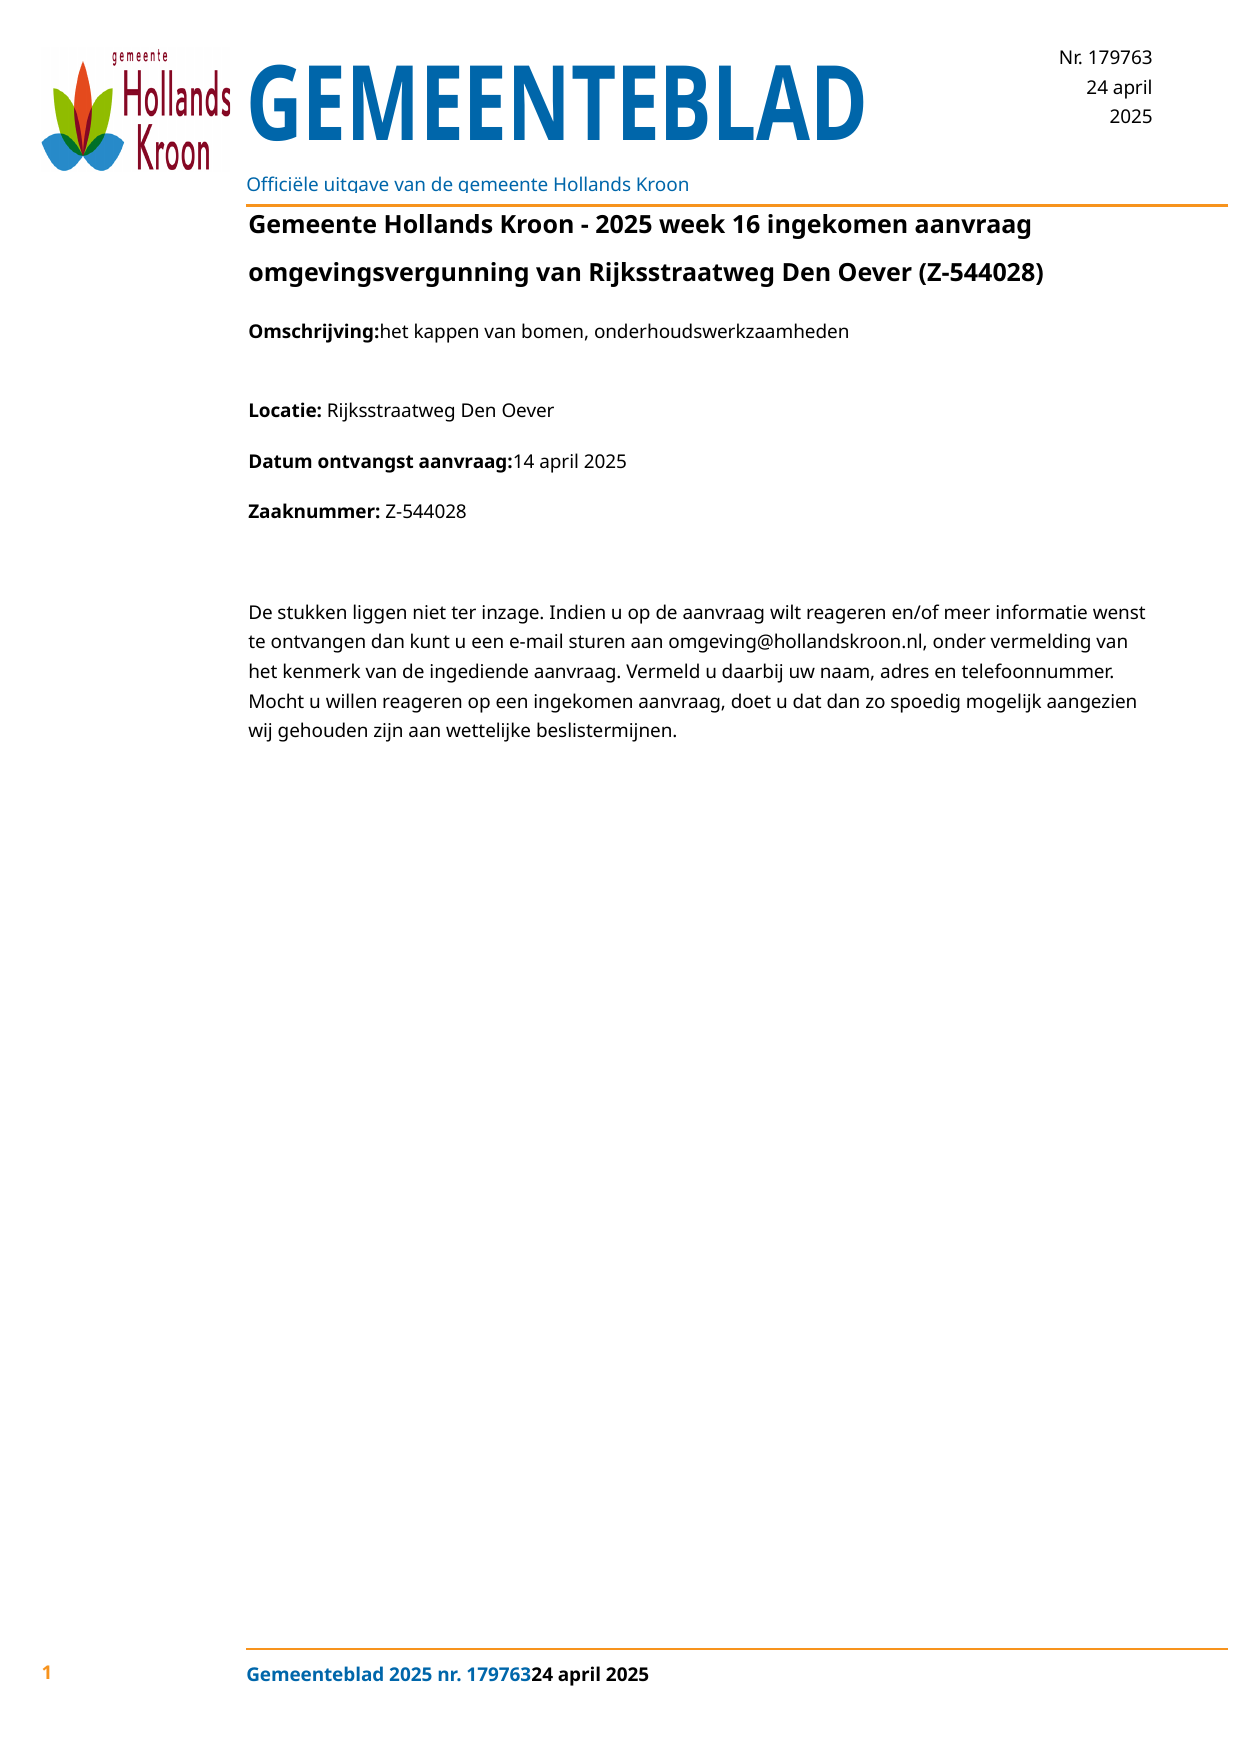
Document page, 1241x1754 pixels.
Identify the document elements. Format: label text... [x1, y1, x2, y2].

text Locatie: Rijksstraatweg Den Oever [248, 397, 1152, 423]
text Gemeente Hollands Kroon - 2025 week 16 ingekomen aanvraag omgevingsvergunning van Rijksstraatweg Den Oever (Z-544028) [248, 207, 1152, 288]
text Zaaknummer: Z-544028 [248, 498, 1152, 524]
text De stukken liggen niet ter inzage. Indien u op de aanvraag wilt reageren en/of meer informatie wenst te ontvangen dan kunt u een e-mail sturen aan omgeving@hollandskroon.nl, onder vermelding van het kenmerk van de ingediende aanvraag. Vermeld u daarbij uw naam, adres en telefoonnummer. Mocht u willen reageren op een ingekomen aanvraag, doet u dat dan zo spoedig mogelijk aangezien wij gehouden zijn aan wettelijke beslistermijnen. [248, 599, 1152, 743]
picture [41, 47, 231, 172]
text Omschrijving:het kappen van bomen, onderhoudswerkzaamheden [248, 318, 1152, 344]
table_header [248, 369, 1152, 394]
text Datum ontvangst aanvraag:14 april 2025 [248, 448, 1152, 473]
